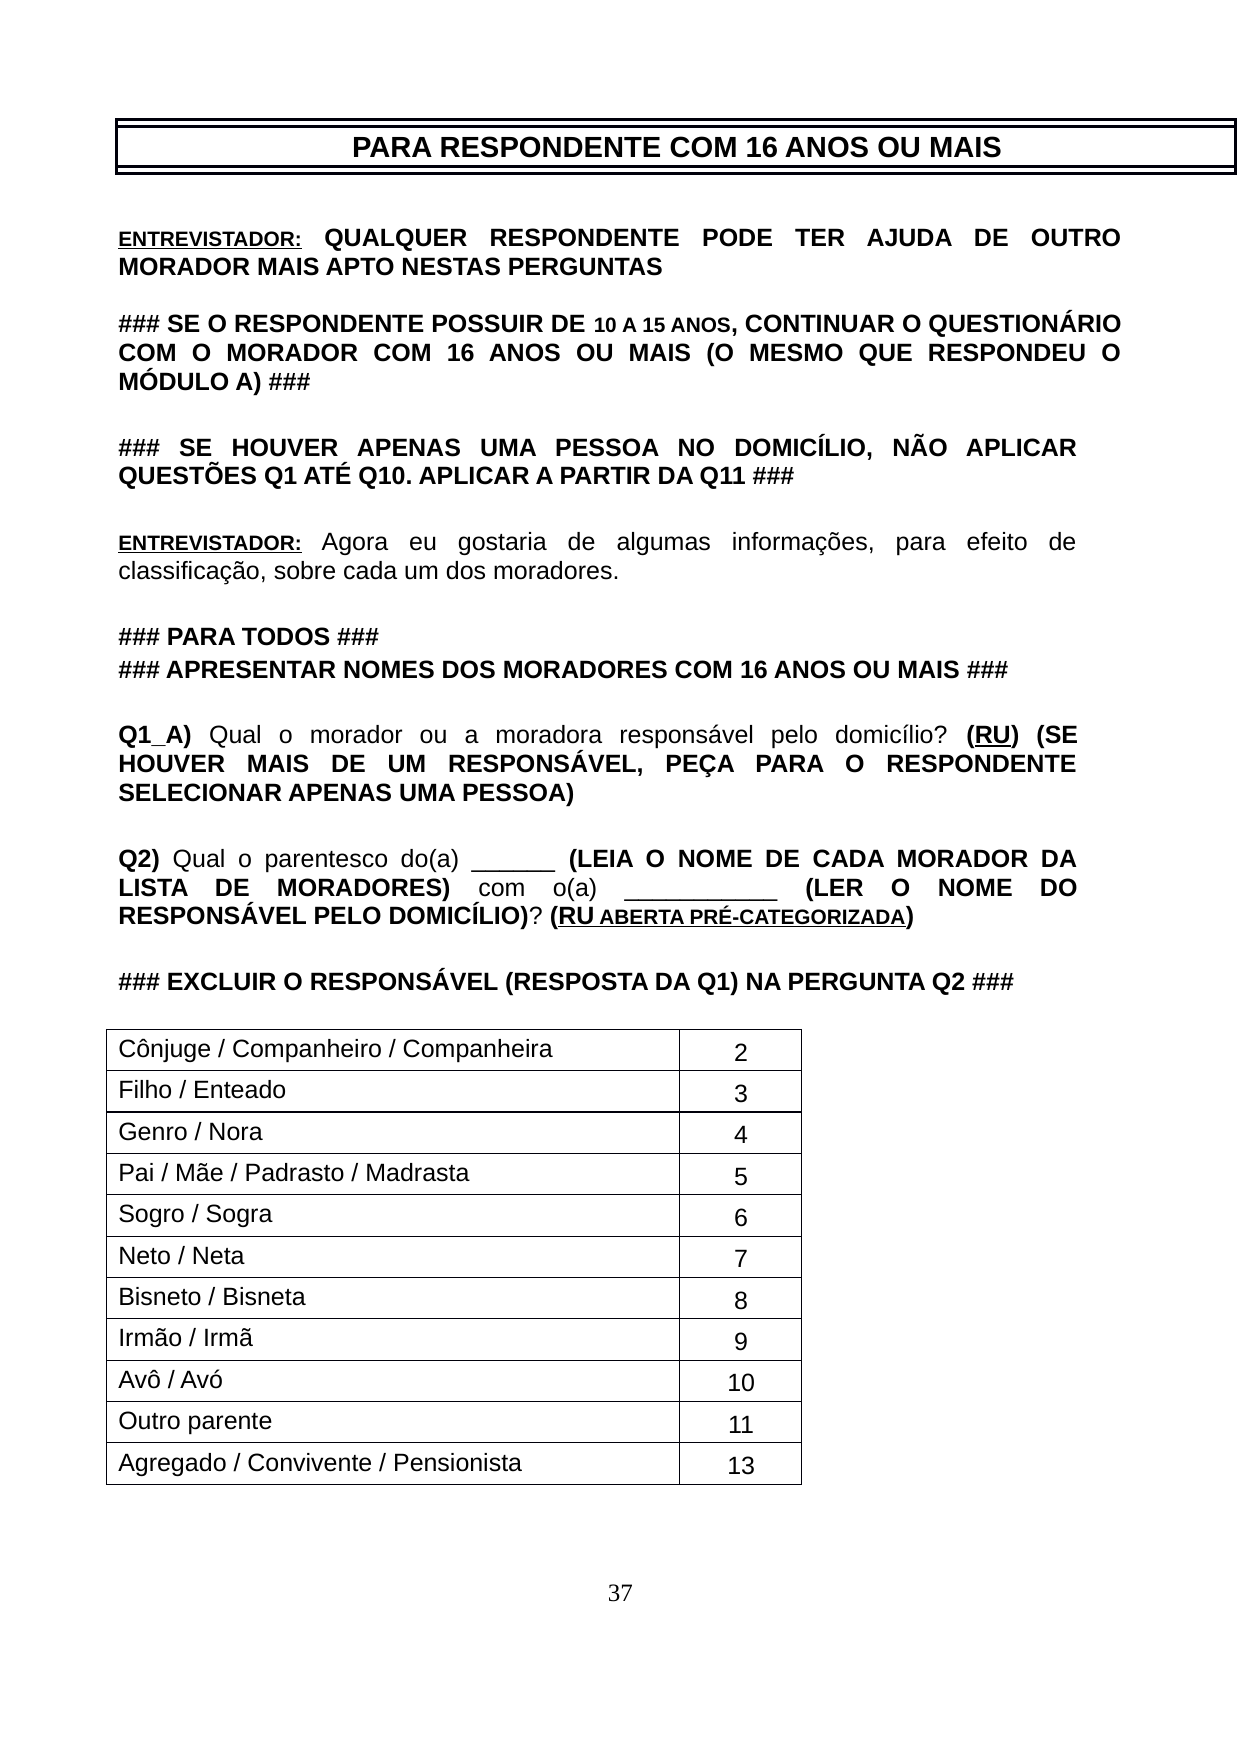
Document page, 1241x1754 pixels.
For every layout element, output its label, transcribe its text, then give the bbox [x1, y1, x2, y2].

table_header [118, 121, 1234, 125]
table_cell 3 [680, 1071, 801, 1111]
table_cell 6 [680, 1195, 801, 1236]
text ### PARA TODOS ### [118, 622, 1078, 650]
table_cell Bisneto / Bisneta [107, 1278, 679, 1318]
table_cell Avô / Avó [107, 1361, 679, 1401]
table_cell 7 [680, 1237, 801, 1277]
table_cell Agregado / Convivente / Pensionista [107, 1443, 679, 1484]
table_header 2 [680, 1030, 801, 1070]
table_cell Sogro / Sogra [107, 1195, 679, 1236]
table_cell 11 [680, 1402, 801, 1442]
table_cell 8 [680, 1278, 801, 1318]
table_cell Genro / Nora [107, 1113, 679, 1153]
table_cell Outro parente [107, 1402, 679, 1442]
table_cell Pai / Mãe / Padrasto / Madrasta [107, 1154, 679, 1194]
table_cell 9 [680, 1319, 801, 1359]
table_cell 10 [680, 1361, 801, 1401]
table_cell 13 [680, 1443, 801, 1484]
text ### SE O RESPONDENTE POSSUIR DE 10 A 15 ANOS, CONTINUAR O QUESTIONÁRIO COM O MORADOR COM 16 ANOS OU MAIS (O MESMO QUE RESPONDEU O MÓDULO A) ### [118, 309, 1122, 395]
table_cell Filho / Enteado [107, 1071, 679, 1111]
text Q1_A) Qual o morador ou a moradora responsável pelo domicílio? (RU) (SE HOUVER MAIS DE UM RESPONSÁVEL, PEÇA PARA O RESPONDENTE SELECIONAR APENAS UMA PESSOA) [118, 720, 1078, 807]
text ### EXCLUIR O RESPONSÁVEL (RESPOSTA DA Q1) NA PERGUNTA Q2 ### [118, 967, 1078, 996]
table_cell Neto / Neta [107, 1237, 679, 1277]
text ENTREVISTADOR: Agora eu gostaria de algumas informações, para efeito de classificação, sobre cada um dos moradores. [118, 527, 1078, 584]
table_cell 4 [680, 1113, 801, 1153]
text ### SE HOUVER APENAS UMA PESSOA NO DOMICÍLIO, NÃO APLICAR QUESTÕES Q1 ATÉ Q10. APLICAR A PARTIR DA Q11 ### [118, 432, 1078, 490]
table_cell 5 [680, 1154, 801, 1194]
text Q2) Qual o parentesco do(a) ______ (LEIA O NOME DE CADA MORADOR DA LISTA DE MORADORES) com o(a) ___________ (LER O NOME DO RESPONSÁVEL PELO DOMICÍLIO)? (RU ABERTA PRÉ-CATEGORIZADA) [118, 844, 1078, 930]
text ENTREVISTADOR: QUALQUER RESPONDENTE PODE TER AJUDA DE OUTRO MORADOR MAIS APTO NESTAS PERGUNTAS [118, 223, 1122, 280]
table_header Cônjuge / Companheiro / Companheira [107, 1030, 679, 1070]
table_cell Irmão / Irmã [107, 1319, 679, 1359]
table_header [118, 168, 1234, 172]
text ### APRESENTAR NOMES DOS MORADORES COM 16 ANOS OU MAIS ### [118, 654, 1078, 683]
table_header PARA RESPONDENTE COM 16 ANOS OU MAIS [118, 128, 1234, 165]
